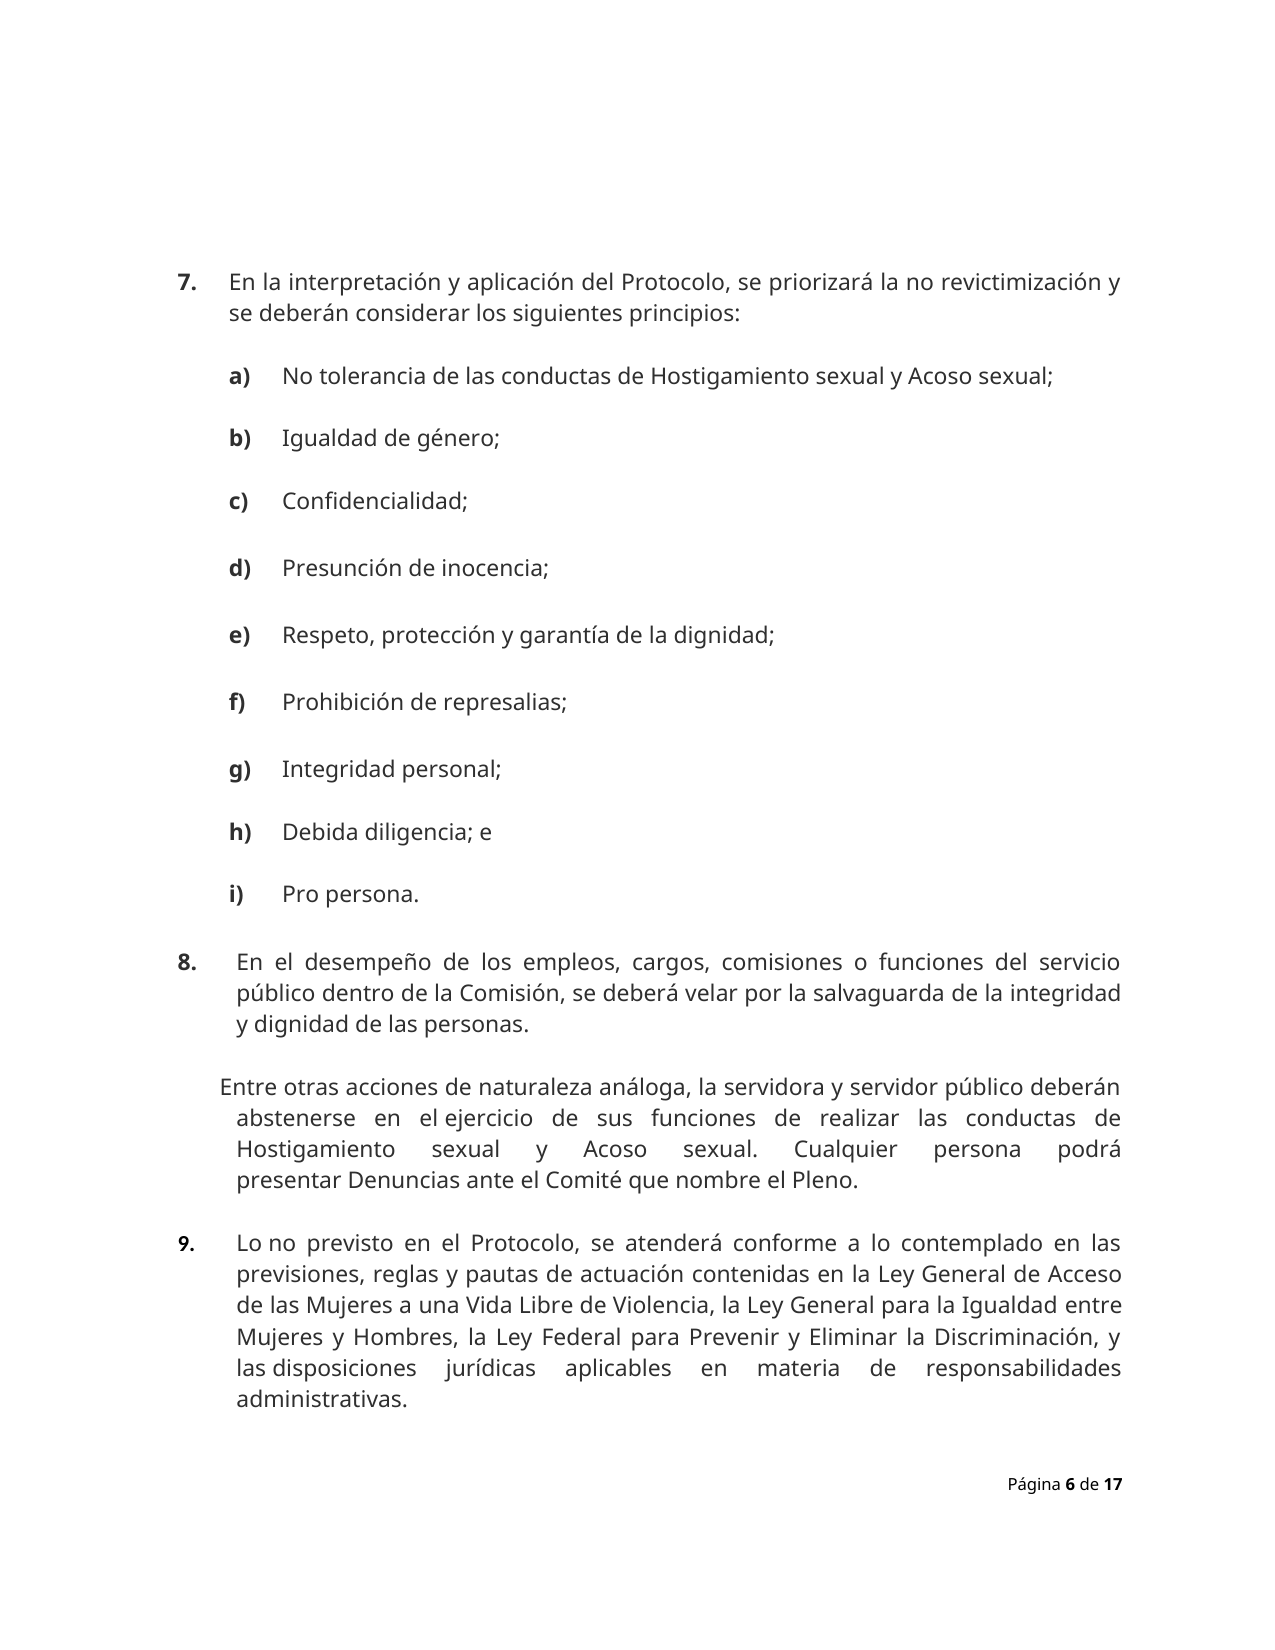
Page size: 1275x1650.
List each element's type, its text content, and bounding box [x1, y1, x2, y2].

list En la interpretación y aplicación del Protocolo, se priorizará la no revictimización y se deberán considerar los siguientes principios: [177, 266, 1122, 328]
list Confidencialidad; [229, 484, 1122, 516]
list No tolerancia de las conductas de Hostigamiento sexual y Acoso sexual; [229, 359, 1122, 391]
list Respeto, protección y garantía de la dignidad; [229, 619, 1122, 650]
list Integridad personal; [229, 753, 1122, 784]
list En el desempeño de los empleos, cargos, comisiones o funciones del servicio público dentro de la Comisión, se deberá velar por la salvaguarda de la integridad y dignidad de las personas. [177, 946, 1122, 1039]
list Pro persona. [229, 878, 1122, 909]
list Debida diligencia; e [229, 816, 1122, 847]
list Igualdad de género; [229, 422, 1122, 453]
list Lo no previsto en el Protocolo, se atenderá conforme a lo contemplado en las previsiones, reglas y pautas de actuación contenidas en la Ley General de Acceso de las Mujeres a una Vida Libre de Violencia, la Ley General para la Igualdad entre Mujeres y Hombres, la Ley Federal para Prevenir y Eliminar la Discriminación, y las disposiciones jurídicas aplicables en materia de responsabilidades administrativas. [177, 1227, 1122, 1414]
list Presunción de inocencia; [229, 552, 1122, 583]
text Entre otras acciones de naturaleza análoga, la servidora y servidor público deberán abstenerse en el ejercicio de sus funciones de realizar las conductas de Hostigamiento sexual y Acoso sexual. Cualquier persona podrá presentar Denuncias ante el Comité que nombre el Pleno. [177, 1071, 1122, 1196]
list Prohibición de represalias; [229, 686, 1122, 717]
